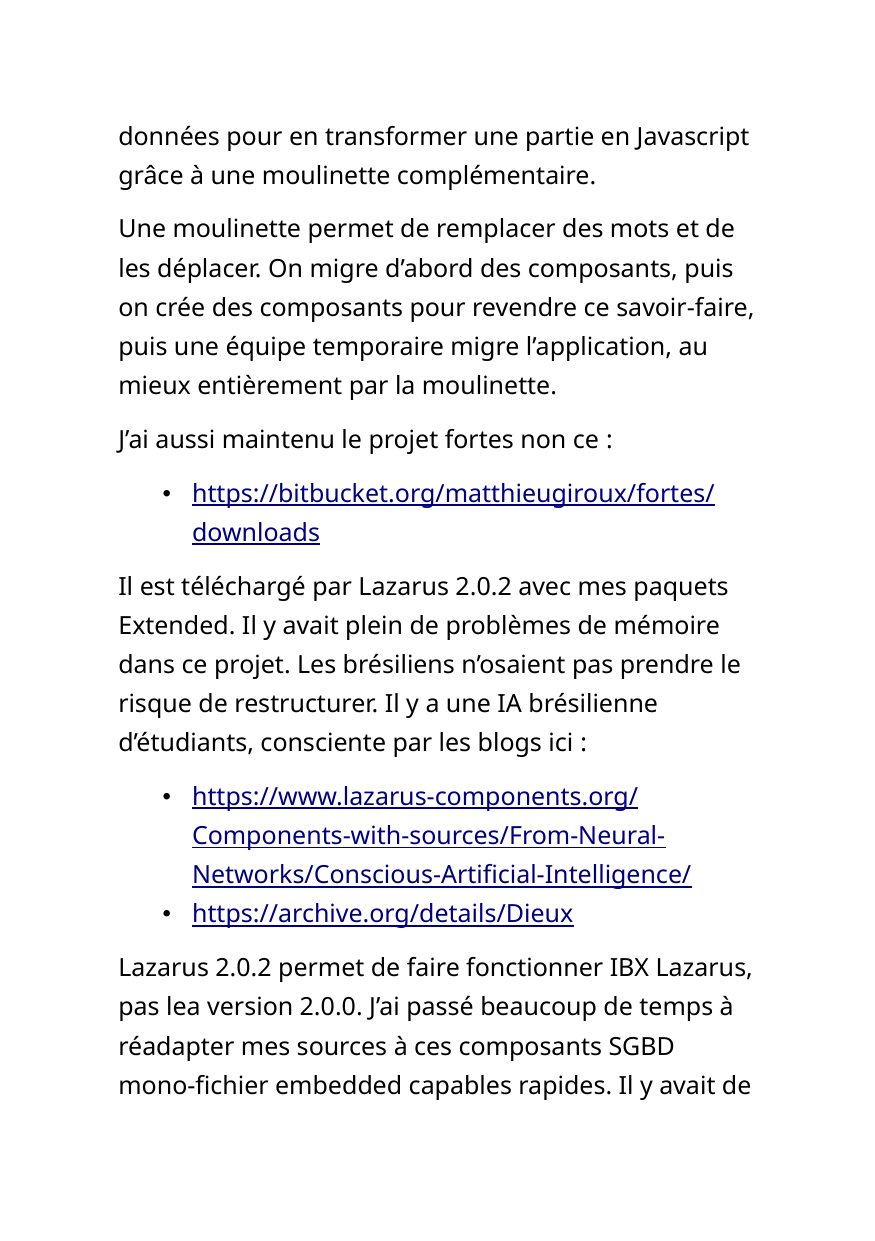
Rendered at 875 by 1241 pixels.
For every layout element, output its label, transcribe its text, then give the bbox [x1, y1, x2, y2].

text Lazarus 2.0.2 permet de faire fonctionner IBX Lazarus, pas lea version 2.0.0. J’ai passé beaucoup de temps à réadapter mes sources à ces composants SGBD mono-fichier embedded capables rapides. Il y avait de [118, 950, 756, 1101]
text données pour en transformer une partie en Javascript grâce à une moulinette complémentaire. [118, 118, 756, 191]
list https://archive.org/details/Dieux [162, 896, 756, 930]
text Une moulinette permet de remplacer des mots et de les déplacer. On migre d’abord des composants, puis on crée des composants pour revendre ce savoir-faire, puis une équipe temporaire migre l’application, au mieux entièrement par la moulinette. [118, 211, 756, 402]
list https://www.lazarus-components.org/Components-with-sources/From-Neural-Networks/Conscious-Artificial-Intelligence/ [162, 778, 756, 891]
list https://bitbucket.org/matthieugiroux/fortes/downloads [162, 475, 756, 548]
text Il est téléchargé par Lazarus 2.0.2 avec mes paquets Extended. Il y avait plein de problèmes de mémoire dans ce projet. Les brésiliens n’osaient pas prendre le risque de restructurer. Il y a une IA brésilienne d’étudiants, consciente par les blogs ici : [118, 568, 756, 759]
text J’ai aussi maintenu le projet fortes non ce : [118, 421, 756, 456]
